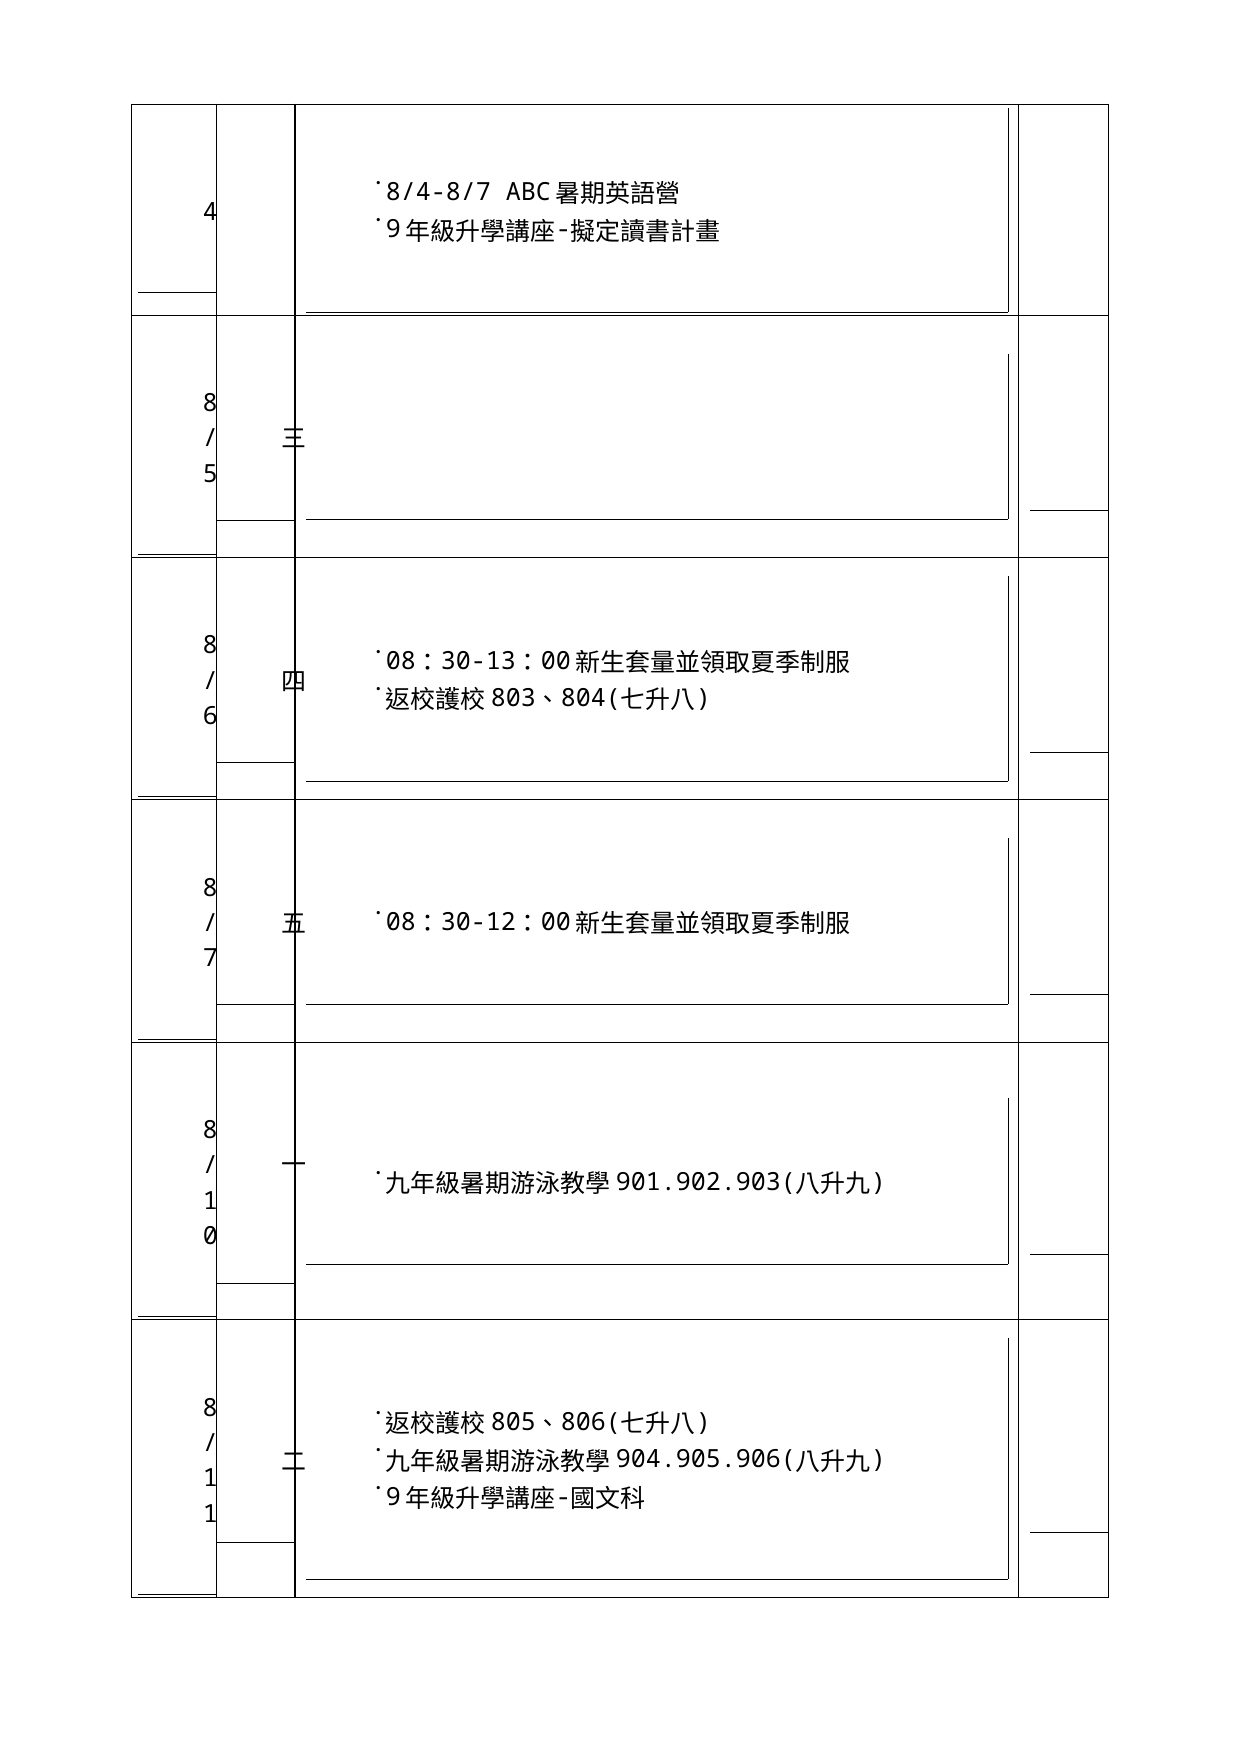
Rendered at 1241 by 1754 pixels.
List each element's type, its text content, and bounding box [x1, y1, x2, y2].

table_cell 8/7 [132, 800, 216, 1042]
table_cell [1019, 1043, 1108, 1319]
table_cell ˙新生智能積木創客營(上午) ˙返校護校801、802(七升八) ˙8/4-8/7 ABC暑期英語營 ˙9年級升學講座-擬定讀書計畫 [296, 105, 1018, 315]
table_cell 五 [217, 1005, 294, 1042]
table_cell 四 [217, 558, 294, 762]
table_cell [1019, 1320, 1108, 1597]
table_cell 二 [217, 1320, 294, 1542]
table_cell 五 [217, 800, 294, 1004]
table_cell [296, 316, 1018, 557]
table_cell 三 [217, 521, 294, 557]
table_cell 二 [217, 105, 294, 315]
table_cell [1019, 105, 1108, 315]
table_cell 一 [217, 1284, 294, 1319]
table_cell 三 [217, 316, 294, 520]
table_cell 二 [217, 1543, 294, 1597]
table_cell ˙九年級暑期游泳教學901.902.903(八升九) [296, 1043, 1018, 1319]
table_cell 8/11 [132, 1320, 216, 1597]
table_cell [1019, 558, 1108, 799]
table_cell ˙返校護校805、806(七升八) ˙九年級暑期游泳教學904.905.906(八升九) ˙9年級升學講座-國文科 [296, 1320, 1018, 1597]
table_cell [1019, 316, 1108, 557]
table_cell ˙08：30-13：00新生套量並領取夏季制服 ˙返校護校803、804(七升八) [296, 558, 1018, 799]
table_cell 8/10 [132, 1043, 216, 1319]
table_cell 一 [217, 1043, 294, 1283]
table_cell 8/5 [132, 316, 216, 557]
table_cell ˙08：30-12：00新生套量並領取夏季制服 [296, 800, 1018, 1042]
table_cell 四 [285, 673, 294, 687]
table_cell 4 [132, 105, 216, 315]
table_cell [1019, 800, 1108, 1042]
table_cell 四 [217, 763, 294, 799]
table_cell 8/6 [132, 558, 216, 799]
